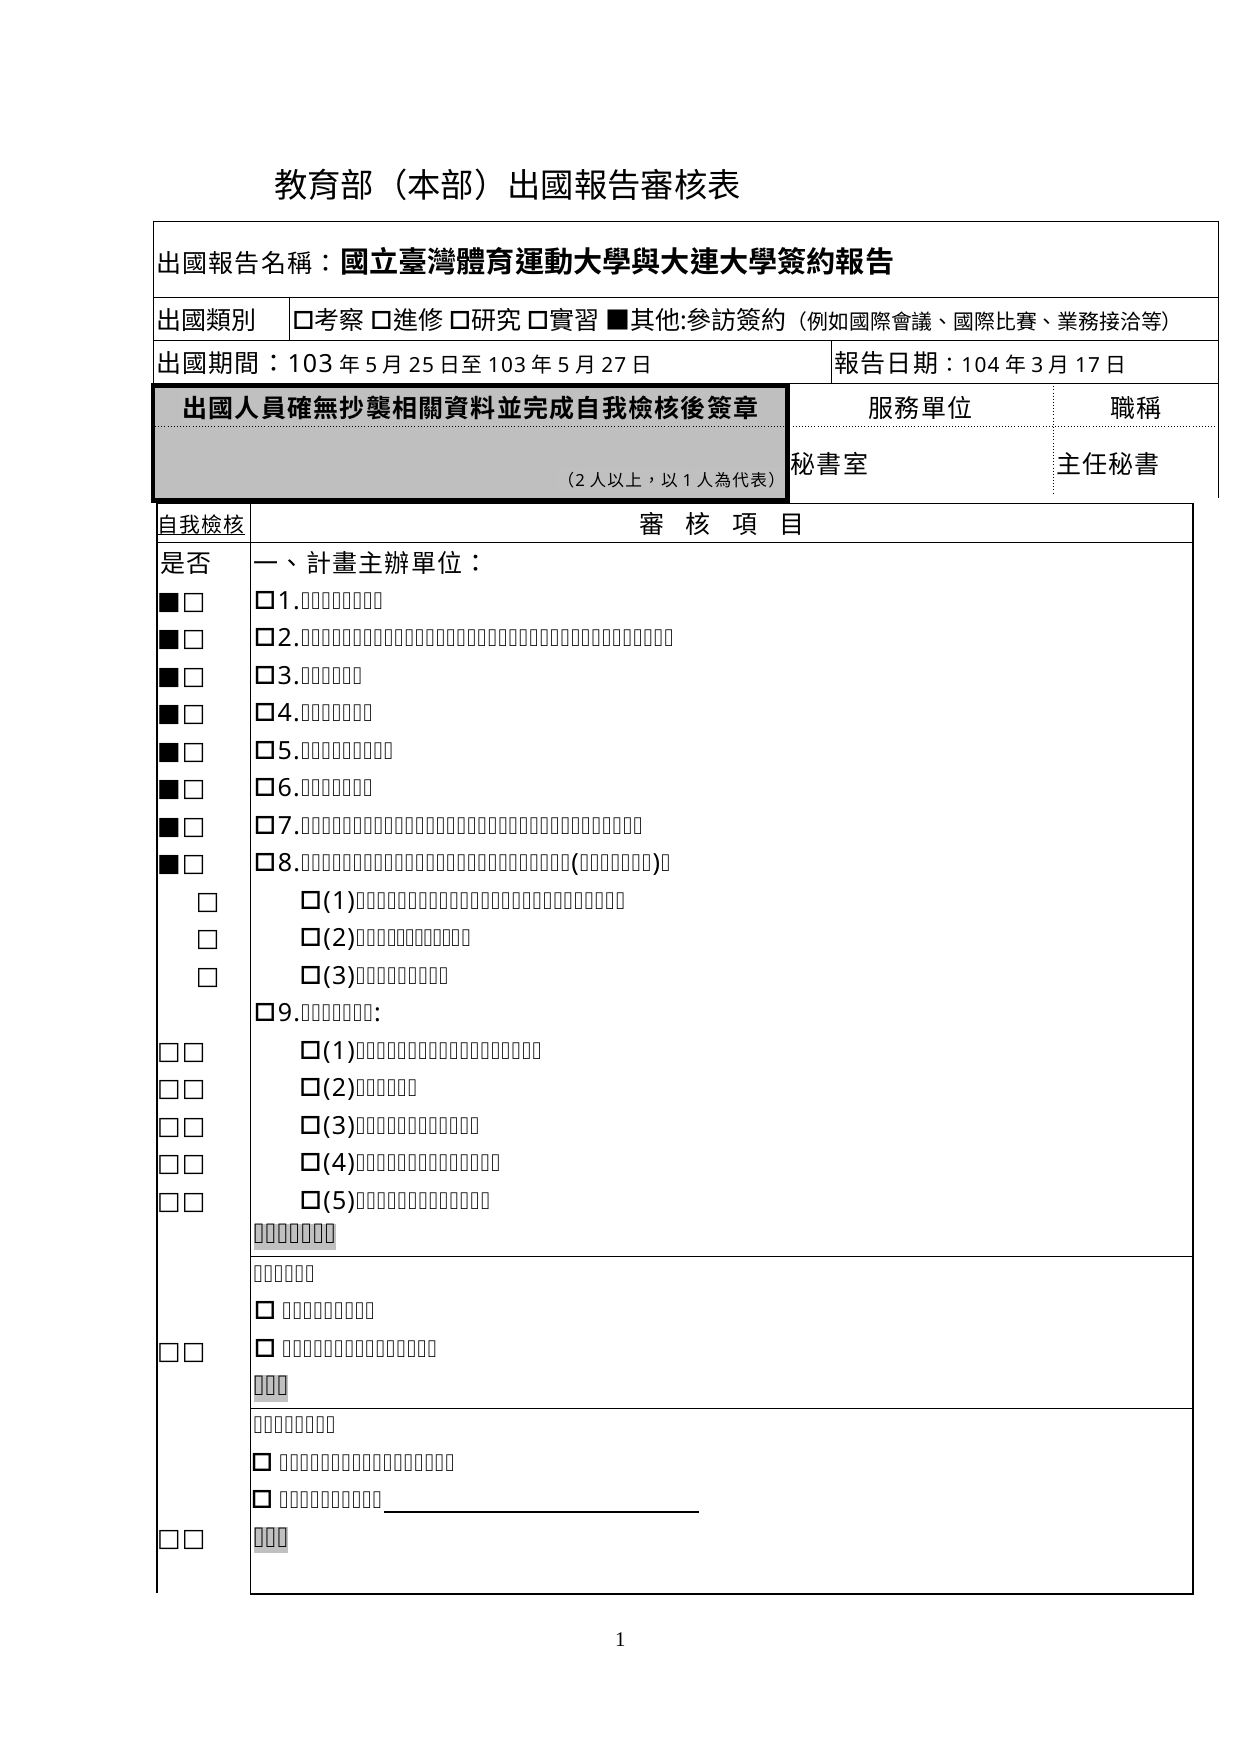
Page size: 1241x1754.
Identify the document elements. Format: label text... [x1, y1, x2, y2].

table_cell 服務單位 [790, 384, 1053, 426]
table_cell 二、人事處： o符合原核定出國計畫 o不符合原核定出國計畫，退回補正 核章： [251, 1257, 1192, 1407]
table_cell 出國人員確無抄襲相關資料並完成自我檢核後簽章 [155, 388, 785, 426]
table_cell 秘書室 [790, 426, 1053, 498]
table_cell 一、計畫主辦單位： o1.依限繳交出國報告 o2.結構及格式完整（本文必須具備「目的」、「過程」、「心得」、「建議事項」） o3.內容充實完備 o4.建議具參考價值 o5.送本機關參考或研辦 o6.送上級機關參考 o7.本報告屬其他類別，內容具參考價值，辦理上傳資訊網（屬其他類者勾選） o8.本報告除上傳至公務出國報告資訊網外，將採行之公開發表(考察類者應勾選)： o(1)辦理本部出國報告座談會（說明會），與同仁進行知識分享 o(2)於本部副主管業務會報報告 o(3)於本部部務會報報告 o9.退回補正，原因: o(1)以外文撰寫或僅以所蒐集外文資料為內容 o(2)內容空洞簡略 o(3)結構及格式未涵蓋規定要項 o(4)抄襲相關資料之全部或部分內容 o(5)引用其他資料未註明資料來源 單位主管核章： [251, 543, 1192, 1256]
table_cell 報告日期：104年3月17日 [832, 341, 1218, 383]
table_cell 主任秘書 [1053, 426, 1218, 498]
table_header 自我檢核 [158, 504, 250, 542]
table_header 審 核 項 目 [251, 504, 1192, 542]
table_cell 是否 ■□ ■□ ■□ ■□ ■□ ■□ ■□ ■□ □ □ □ □□ □□ □□ □□ □□ □□ □□ [158, 543, 250, 1593]
table_cell （2人以上，以1人為代表） [155, 426, 785, 498]
table_cell 考察 進修 研究 實習 ■其他:參訪簽約（例如國際會議、國際比賽、業務接洽等） [290, 298, 1218, 340]
table_cell 出國期間：103年5月25日至103年5月27日 [154, 341, 831, 383]
table_cell 出國類別 [154, 298, 289, 340]
table_cell 職稱 [1053, 384, 1218, 426]
table_header 出國報告名稱：國立臺灣體育運動大學與大連大學簽約報告 [154, 222, 1218, 297]
text 教育部（本部）出國報告審核表 [187, 146, 1157, 221]
table_cell 三、綜合規劃司： o未於資訊網登錄提要表資料，退回補正 o其他處理意見及方式： 核章： [251, 1409, 1192, 1593]
